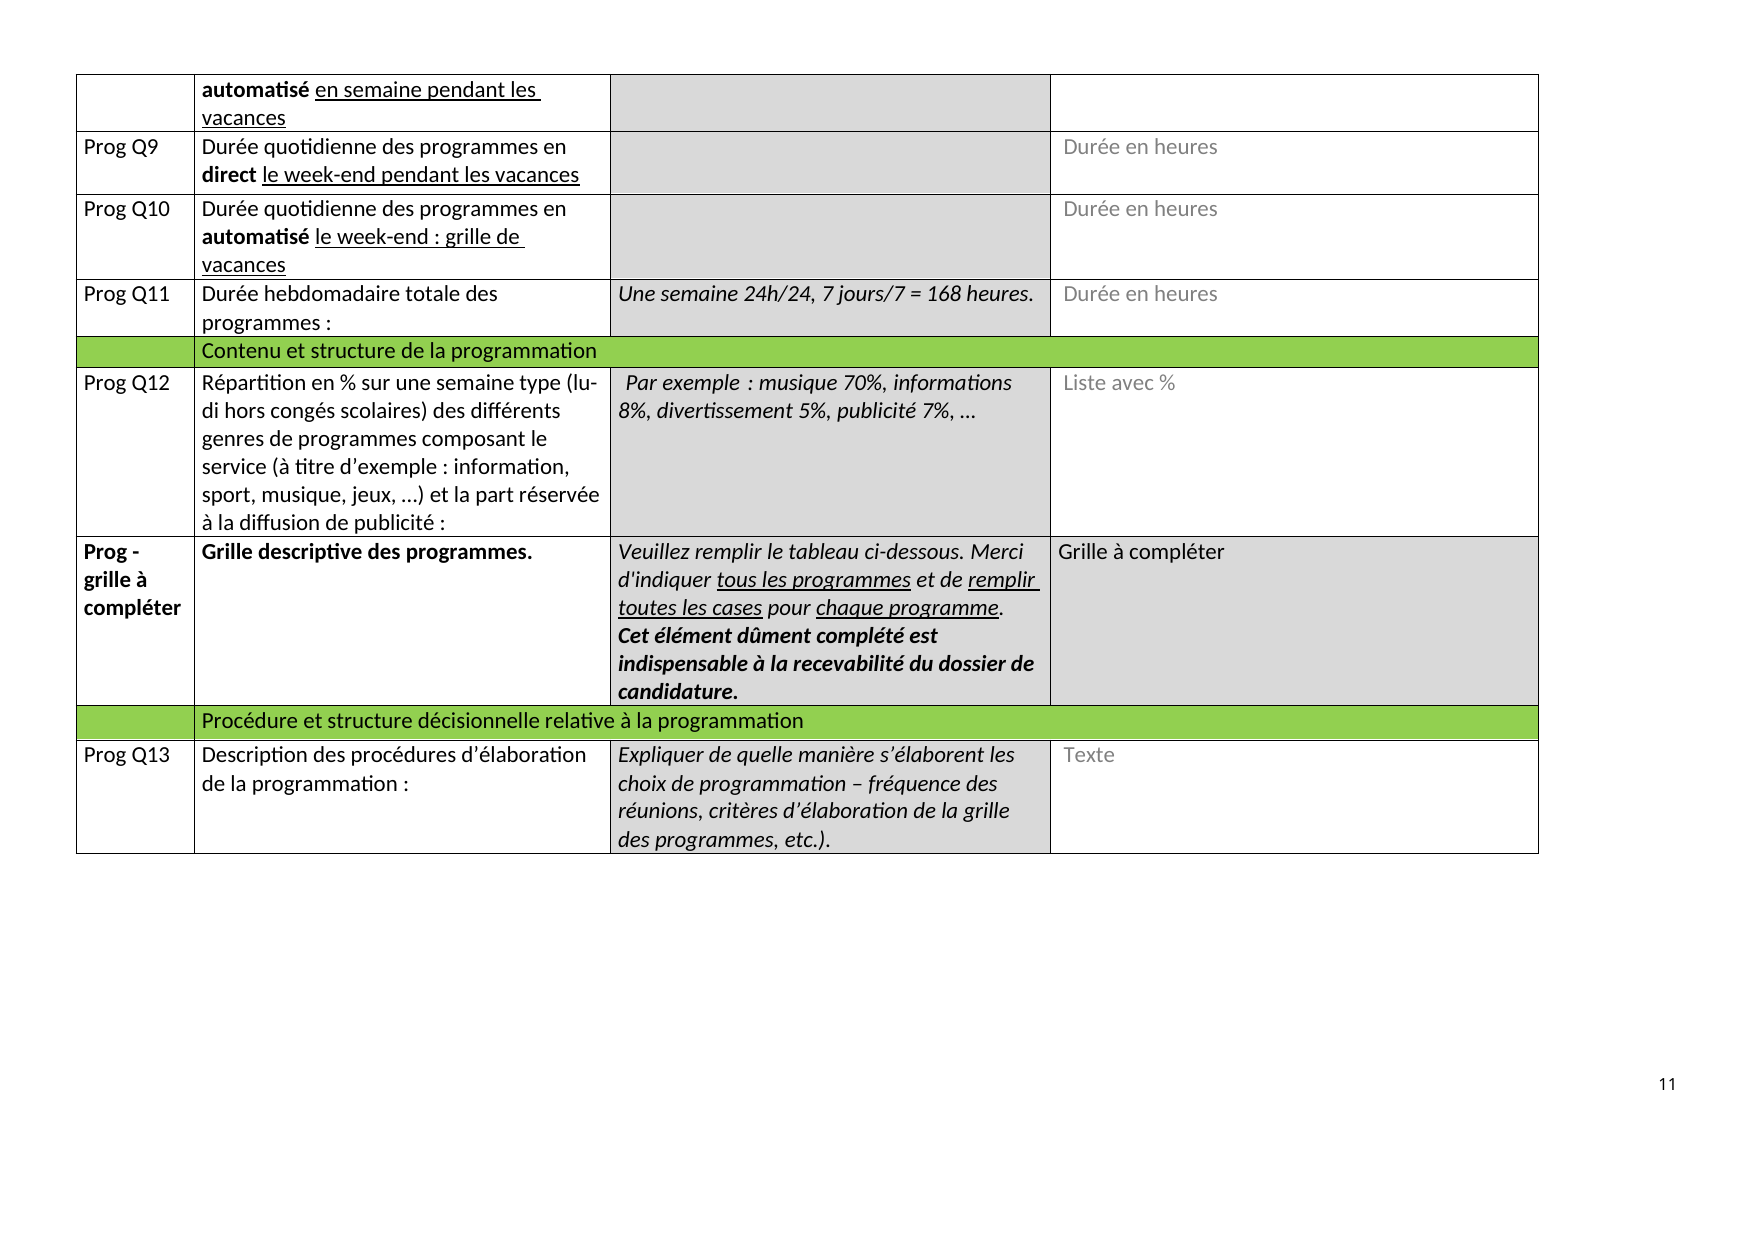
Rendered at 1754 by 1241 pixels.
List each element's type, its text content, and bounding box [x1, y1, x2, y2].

table_cell Prog Q9 [77, 132, 194, 193]
table_cell Veuillez remplir le tableau ci-dessous. Merci d'indiquer tous les programmes et de remplir toutes les cases pour chaque programme. Cet élément dûment complété est indispensable à la recevabilité du dossier de candidature. [611, 537, 1050, 705]
table_cell Grille à compléter [1051, 537, 1538, 705]
table_cell Description des procédures d’élaboration de la programmation : [195, 741, 610, 853]
table_cell Une semaine 24h/24, 7 jours/7 = 168 heures. [611, 280, 1050, 336]
table_cell Prog Q12 [77, 368, 194, 536]
table_cell Prog Q11 [77, 280, 194, 336]
table_cell Durée quotidienne des programmes en direct le week-end pendant les vacances [195, 132, 610, 193]
table_cell Répartition en % sur une semaine type (lu-di hors congés scolaires) des différents genres de programmes composant le service (à titre d’exemple : information, sport, musique, jeux, …) et la part réservée à la diffusion de publicité : [195, 368, 610, 536]
table_cell Prog Q10 [77, 195, 194, 278]
table_cell Procédure et structure décisionnelle relative à la programmation [195, 706, 1538, 739]
table_cell Durée en heures [1051, 195, 1538, 278]
table_cell Prog Q13 [77, 741, 194, 853]
table_cell Par exemple : musique 70%, informations 8%, divertissement 5%, publicité 7%, … [611, 368, 1050, 536]
table_cell Liste avec % [1051, 368, 1538, 536]
table_cell [611, 132, 1050, 193]
table_cell Durée en heures [1051, 132, 1538, 193]
table_cell [77, 337, 194, 367]
table_cell [611, 195, 1050, 278]
table_cell Prog - grille à compléter [77, 537, 194, 705]
table_cell Expliquer de quelle manière s’élaborent les choix de programmation – fréquence des réunions, critères d’élaboration de la grille des programmes, etc.). [611, 741, 1050, 853]
table_cell Contenu et structure de la programmation [195, 337, 1538, 367]
table_cell [77, 706, 194, 739]
table_cell automatisé en semaine pendant les vacances [195, 75, 610, 131]
table_cell Grille descriptive des programmes. [195, 537, 610, 705]
table_cell [1051, 75, 1538, 131]
table_cell [611, 75, 1050, 131]
table_cell [77, 75, 194, 131]
table_cell Durée en heures [1051, 280, 1538, 336]
table_cell Durée hebdomadaire totale des programmes : [195, 280, 610, 336]
table_cell Texte [1051, 741, 1538, 853]
table_cell Durée quotidienne des programmes en automatisé le week-end : grille de vacances [195, 195, 610, 278]
